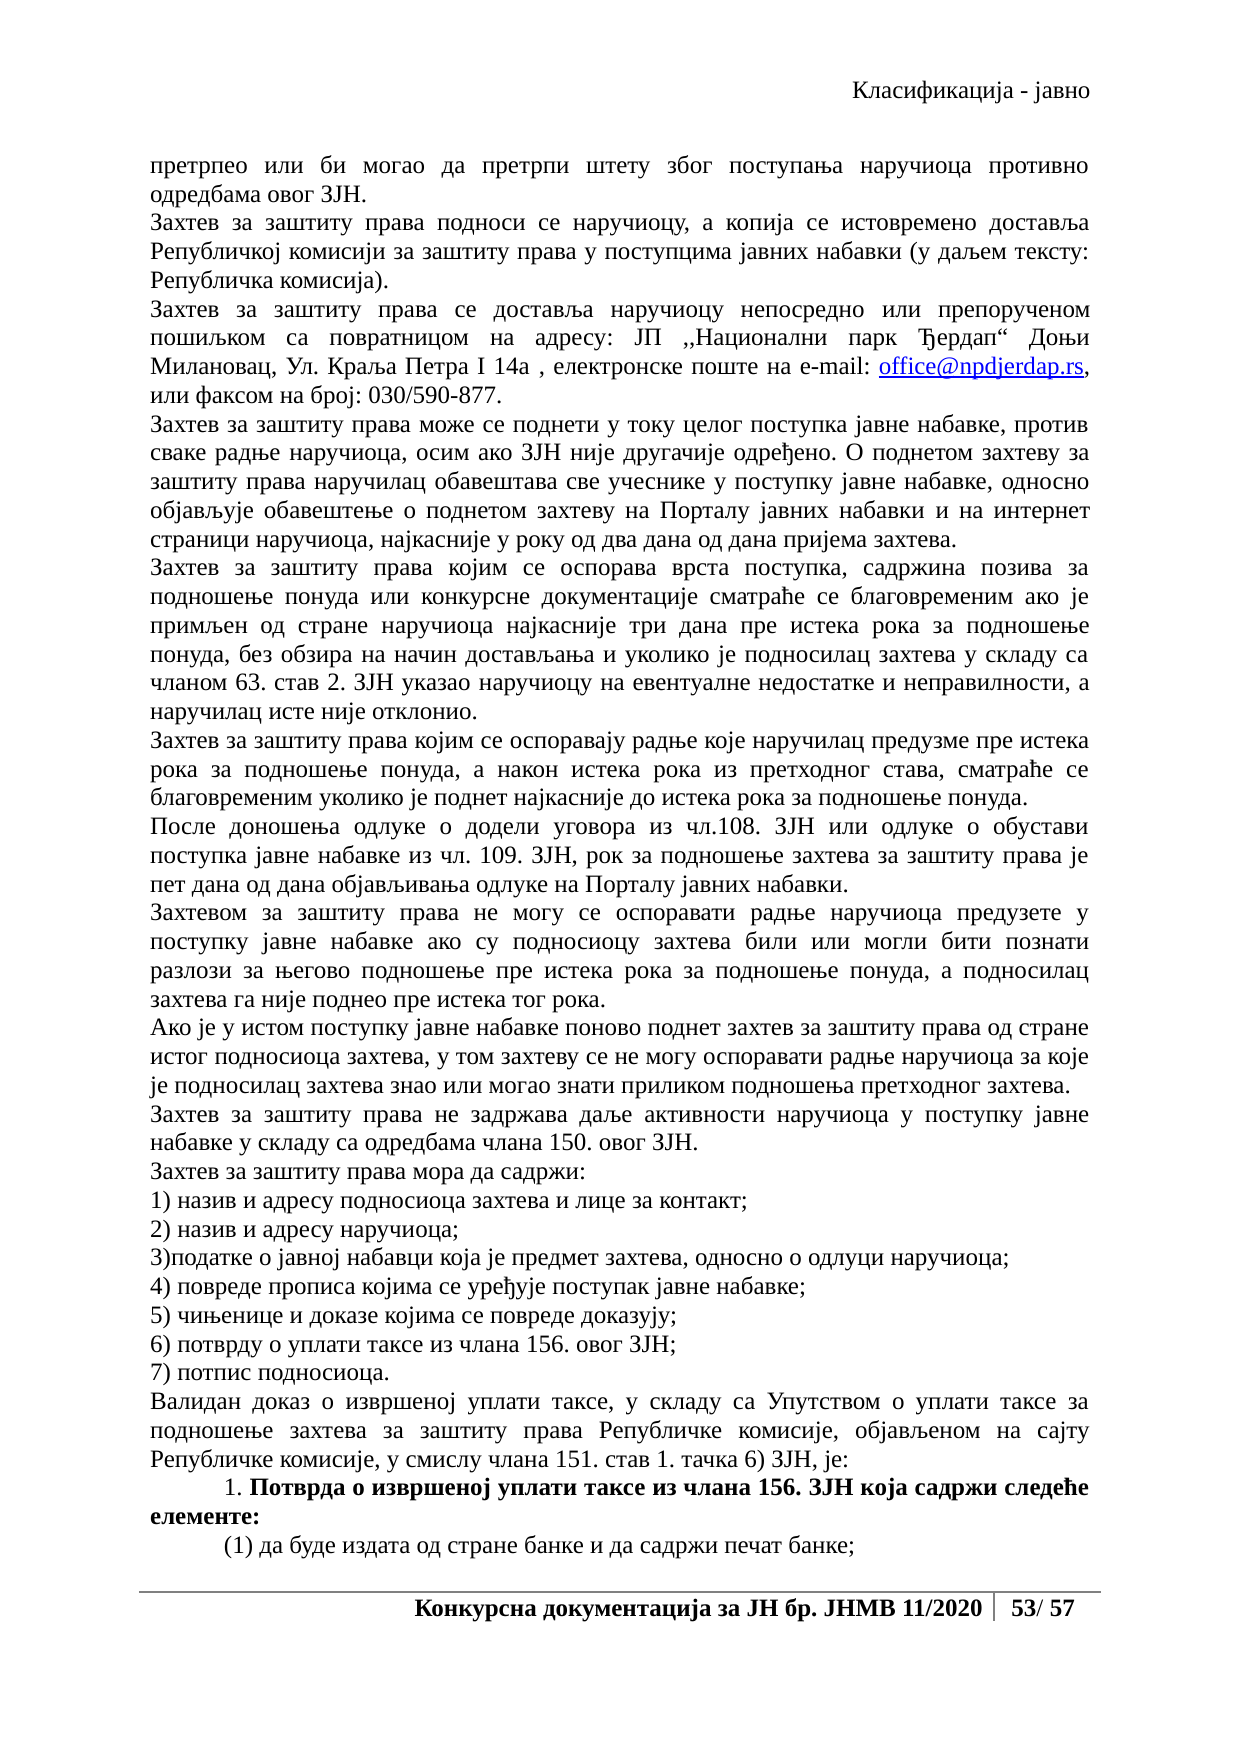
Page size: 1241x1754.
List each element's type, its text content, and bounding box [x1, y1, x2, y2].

text 2) назив и адресу наручиоца; [150, 1214, 1090, 1242]
text Захтев за заштиту права не задржава даље активности наручиоца у поступку јавне набавке у складу са одредбама члана 150. овог ЗЈН. [150, 1099, 1090, 1156]
text 5) чињенице и доказе којима се повреде доказују; [150, 1300, 1090, 1329]
text Захтев за заштиту права се доставља наручиоцу непосредно или препорученом пошиљком са повратницом на адресу: ЈП ,,Национални парк Ђердап“ Доњи Милановац, Ул. Краља Петра I 14а , електронске поште на e-mail: office@npdjerdap.rs, или факсом на број: 030/590-877. [150, 294, 1090, 409]
text 7) потпис подносиоца. [150, 1357, 1090, 1386]
text 6) потврду о уплати таксе из члана 156. овог ЗЈН; [150, 1329, 1090, 1357]
text Захтевом за заштиту права не могу се оспоравати радње наручиоца предузете у поступку јавне набавке ако су подносиоцу захтева били или могли бити познати разлози за његово подношење пре истека рока за подношење понуда, а подносилац захтева га није поднео пре истека тог рока. [150, 897, 1090, 1012]
text (1) да буде издата од стране банке и да садржи печат банке; [150, 1530, 1090, 1559]
text Захтев за заштиту права може се поднети у току целог поступка јавне набавке, против сваке радње наручиоца, осим ако ЗЈН није другачије одређено. О поднетом захтеву за заштиту права наручилац обавештава све учеснике у поступку јавне набавке, односно објављује обавештење о поднетом захтеву на Порталу јавних набавки и на интернет страници наручиоца, најкасније у року од два дана од дана пријема захтева. [150, 409, 1090, 552]
text Захтев за заштиту права којим се оспоравају радње које наручилац предузме пре истека рока за подношење понуда, а након истека рока из претходног става, сматраће се благовременим уколико је поднет најкасније до истека рока за подношење понуда. [150, 725, 1090, 811]
text После доношења одлуке о додели уговора из чл.108. ЗЈН или одлуке о обустави поступка јавне набавке из чл. 109. ЗЈН, рок за подношење захтева за заштиту права је пет дана од дана објављивања одлуке на Порталу јавних набавки. [150, 811, 1090, 897]
text 3)податке о јавној набавци која је предмет захтева, односно о одлуци наручиоца; [150, 1242, 1090, 1271]
text Ако је у истом поступку јавне набавке поново поднет захтев за заштиту права од стране истог подносиоца захтева, у том захтеву се не могу оспоравати радње наручиоца за које је подносилац захтева знао или могао знати приликом подношења претходног захтева. [150, 1012, 1090, 1099]
text 4) повреде прописа којима се уређује поступак јавне набавке; [150, 1271, 1090, 1300]
text Захтев за заштиту права мора да садржи: [150, 1156, 1090, 1185]
text Захтев за заштиту права којим се оспорава врста поступка, садржина позива за подношење понуда или конкурсне документације сматраће се благовременим ако је примљен од стране наручиоца најкасније три дана пре истека рока за подношење понуда, без обзира на начин достављања и уколико је подносилац захтева у складу са чланом 63. став 2. ЗЈН указао наручиоцу на евентуалне недостатке и неправилности, а наручилац исте није отклонио. [150, 552, 1090, 725]
text претрпео или би могао да претрпи штету због поступања наручиоца противно одредбама овог ЗЈН. [150, 150, 1090, 207]
text 1. Потврда о извршеној уплати таксе из члана 156. ЗЈН која садржи следеће елементе: [150, 1472, 1090, 1530]
text 1) назив и адресу подносиоца захтева и лице за контакт; [150, 1185, 1090, 1214]
text Валидан доказ о извршеној уплати таксе, у складу са Упутством о уплати таксе за подношење захтева за заштиту права Републичке комисије, објављеном на сајту Републичке комисије, у смислу члана 151. став 1. тачка 6) ЗЈН, је: [150, 1386, 1090, 1472]
text Захтев за заштиту права подноси се наручиоцу, а копија се истовремено доставља Републичкој комисији за заштиту права у поступцима јавних набавки (у даљем тексту: Републичка комисија). [150, 207, 1090, 294]
